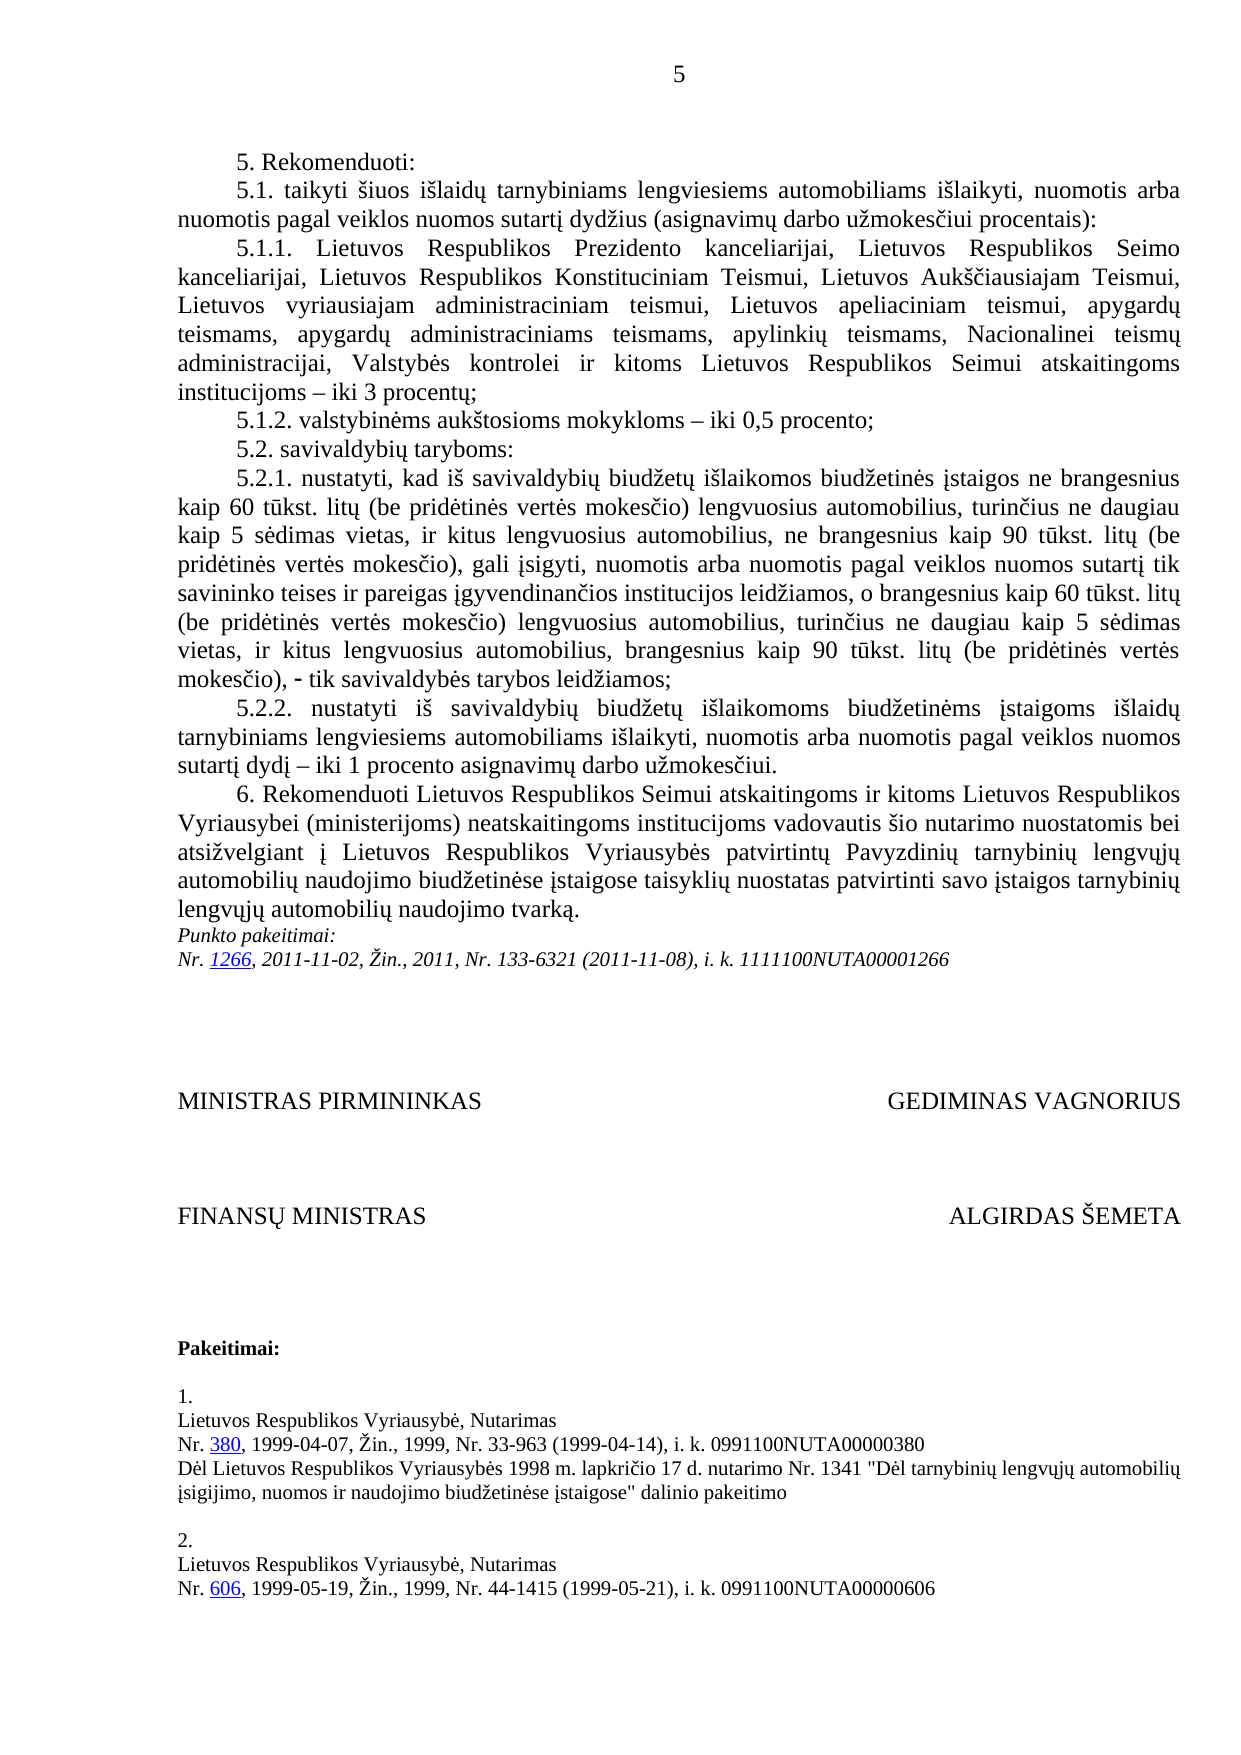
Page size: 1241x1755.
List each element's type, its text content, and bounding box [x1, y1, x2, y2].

text 5.1.1. Lietuvos Respublikos Prezidento kanceliarijai, Lietuvos Respublikos Seimo kanceliarijai, Lietuvos Respublikos Konstituciniam Teismui, Lietuvos Aukščiausiajam Teismui, Lietuvos vyriausiajam administraciniam teismui, Lietuvos apeliaciniam teismui, apygardų teismams, apygardų administraciniams teismams, apylinkių teismams, Nacionalinei teismų administracijai, Valstybės kontrolei ir kitoms Lietuvos Respublikos Seimui atskaitingoms institucijoms – iki 3 procentų; [177, 233, 1181, 406]
text 5.2.2. nustatyti iš savivaldybių biudžetų išlaikomoms biudžetinėms įstaigoms išlaidų tarnybiniams lengviesiems automobiliams išlaikyti, nuomotis arba nuomotis pagal veiklos nuomos sutartį dydį – iki 1 procento asignavimų darbo užmokesčiui. [177, 693, 1181, 779]
text Nr. 380, 1999-04-07, Žin., 1999, Nr. 33-963 (1999-04-14), i. k. 0991100NUTA00000380 [177, 1432, 1181, 1456]
text Dėl Lietuvos Respublikos Vyriausybės 1998 m. lapkričio 17 d. nutarimo Nr. 1341 "Dėl tarnybinių lengvųjų automobilių įsigijimo, nuomos ir naudojimo biudžetinėse įstaigose" dalinio pakeitimo [177, 1456, 1181, 1504]
text 1. [177, 1384, 1181, 1408]
text 5. Rekomenduoti: [177, 147, 1181, 176]
text Lietuvos Respublikos Vyriausybė, Nutarimas [177, 1408, 1181, 1432]
text Lietuvos Respublikos Vyriausybė, Nutarimas [177, 1552, 1181, 1576]
text 6. Rekomenduoti Lietuvos Respublikos Seimui atskaitingoms ir kitoms Lietuvos Respublikos Vyriausybei (ministerijoms) neatskaitingoms institucijoms vadovautis šio nutarimo nuostatomis bei atsižvelgiant į Lietuvos Respublikos Vyriausybės patvirtintų Pavyzdinių tarnybinių lengvųjų automobilių naudojimo biudžetinėse įstaigose taisyklių nuostatas patvirtinti savo įstaigos tarnybinių lengvųjų automobilių naudojimo tvarką. [177, 779, 1181, 923]
text Pakeitimai: [177, 1336, 1181, 1360]
text Nr. 606, 1999-05-19, Žin., 1999, Nr. 44-1415 (1999-05-21), i. k. 0991100NUTA00000606 [177, 1576, 1181, 1600]
text Punkto pakeitimai: [177, 923, 1181, 947]
text 5.2.1. nustatyti, kad iš savivaldybių biudžetų išlaikomos biudžetinės įstaigos ne brangesnius kaip 60 tūkst. litų (be pridėtinės vertės mokesčio) lengvuosius automobilius, turinčius ne daugiau kaip 5 sėdimas vietas, ir kitus lengvuosius automobilius, ne brangesnius kaip 90 tūkst. litų (be pridėtinės vertės mokesčio), gali įsigyti, nuomotis arba nuomotis pagal veiklos nuomos sutartį tik savininko teises ir pareigas įgyvendinančios institucijos leidžiamos, o brangesnius kaip 60 tūkst. litų (be pridėtinės vertės mokesčio) lengvuosius automobilius, turinčius ne daugiau kaip 5 sėdimas vietas, ir kitus lengvuosius automobilius, brangesnius kaip 90 tūkst. litų (be pridėtinės vertės mokesčio),  tik savivaldybės tarybos leidžiamos; [177, 463, 1181, 693]
text 5.1. taikyti šiuos išlaidų tarnybiniams lengviesiems automobiliams išlaikyti, nuomotis arba nuomotis pagal veiklos nuomos sutartį dydžius (asignavimų darbo užmokesčiui procentais): [177, 176, 1181, 233]
text MINISTRAS PIRMININKAS GEDIMINAS VAGNORIUS [177, 1086, 1181, 1115]
text FINANSŲ MINISTRAS ALGIRDAS ŠEMETA [177, 1201, 1181, 1230]
text 5.2. savivaldybių taryboms: [177, 434, 1181, 463]
text 5.1.2. valstybinėms aukštosioms mokykloms – iki 0,5 procento; [177, 406, 1181, 434]
text Nr. 1266, 2011-11-02, Žin., 2011, Nr. 133-6321 (2011-11-08), i. k. 1111100NUTA00001266 [177, 947, 1181, 971]
text 2. [177, 1528, 1181, 1552]
